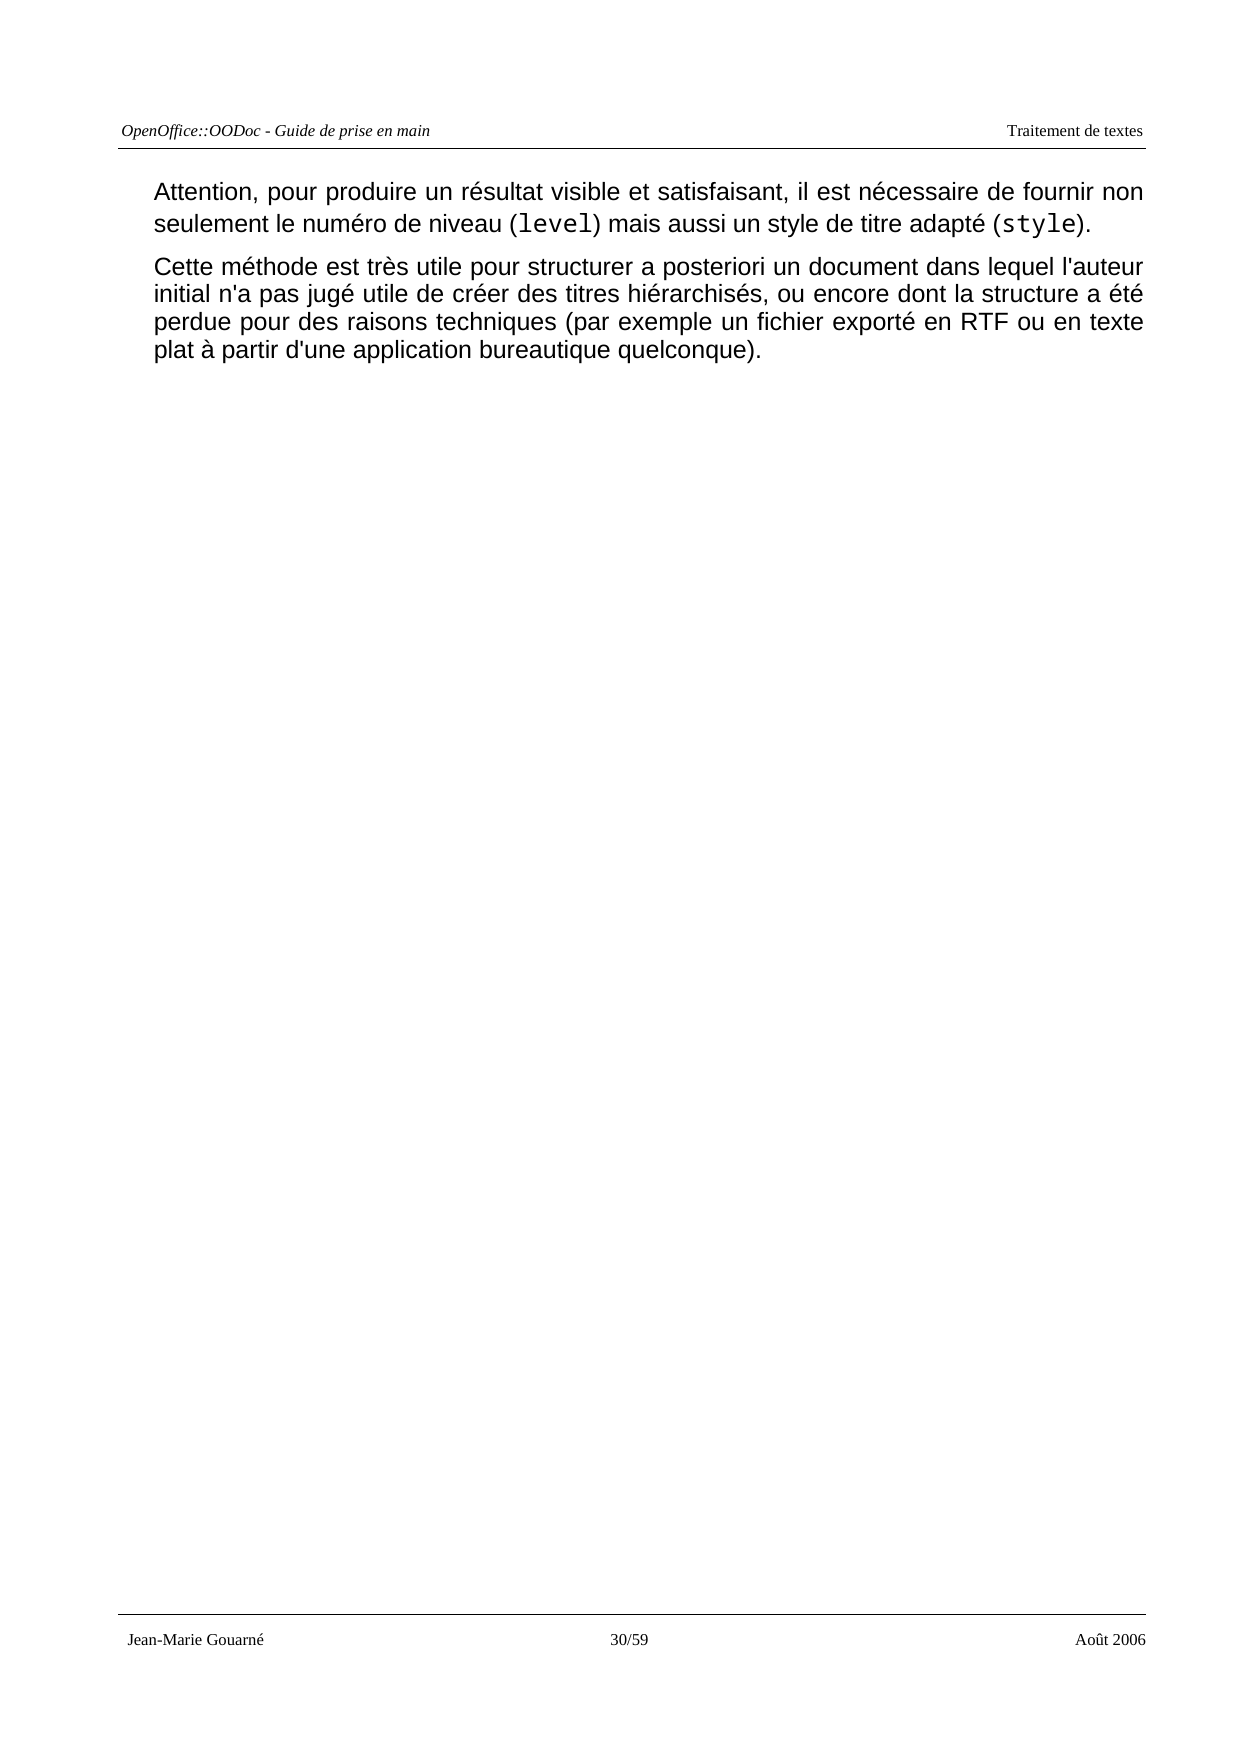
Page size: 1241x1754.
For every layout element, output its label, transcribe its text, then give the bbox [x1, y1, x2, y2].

text Cette méthode est très utile pour structurer a posteriori un document dans lequel l'auteur initial n'a pas jugé utile de créer des titres hiérarchisés, ou encore dont la structure a été perdue pour des raisons techniques (par exemple un fichier exporté en RTF ou en texte plat à partir d'une application bureautique quelconque). [153, 252, 1146, 364]
text Attention, pour produire un résultat visible et satisfaisant, il est nécessaire de fournir non seulement le numéro de niveau (level) mais aussi un style de titre adapté (style). [153, 178, 1146, 240]
